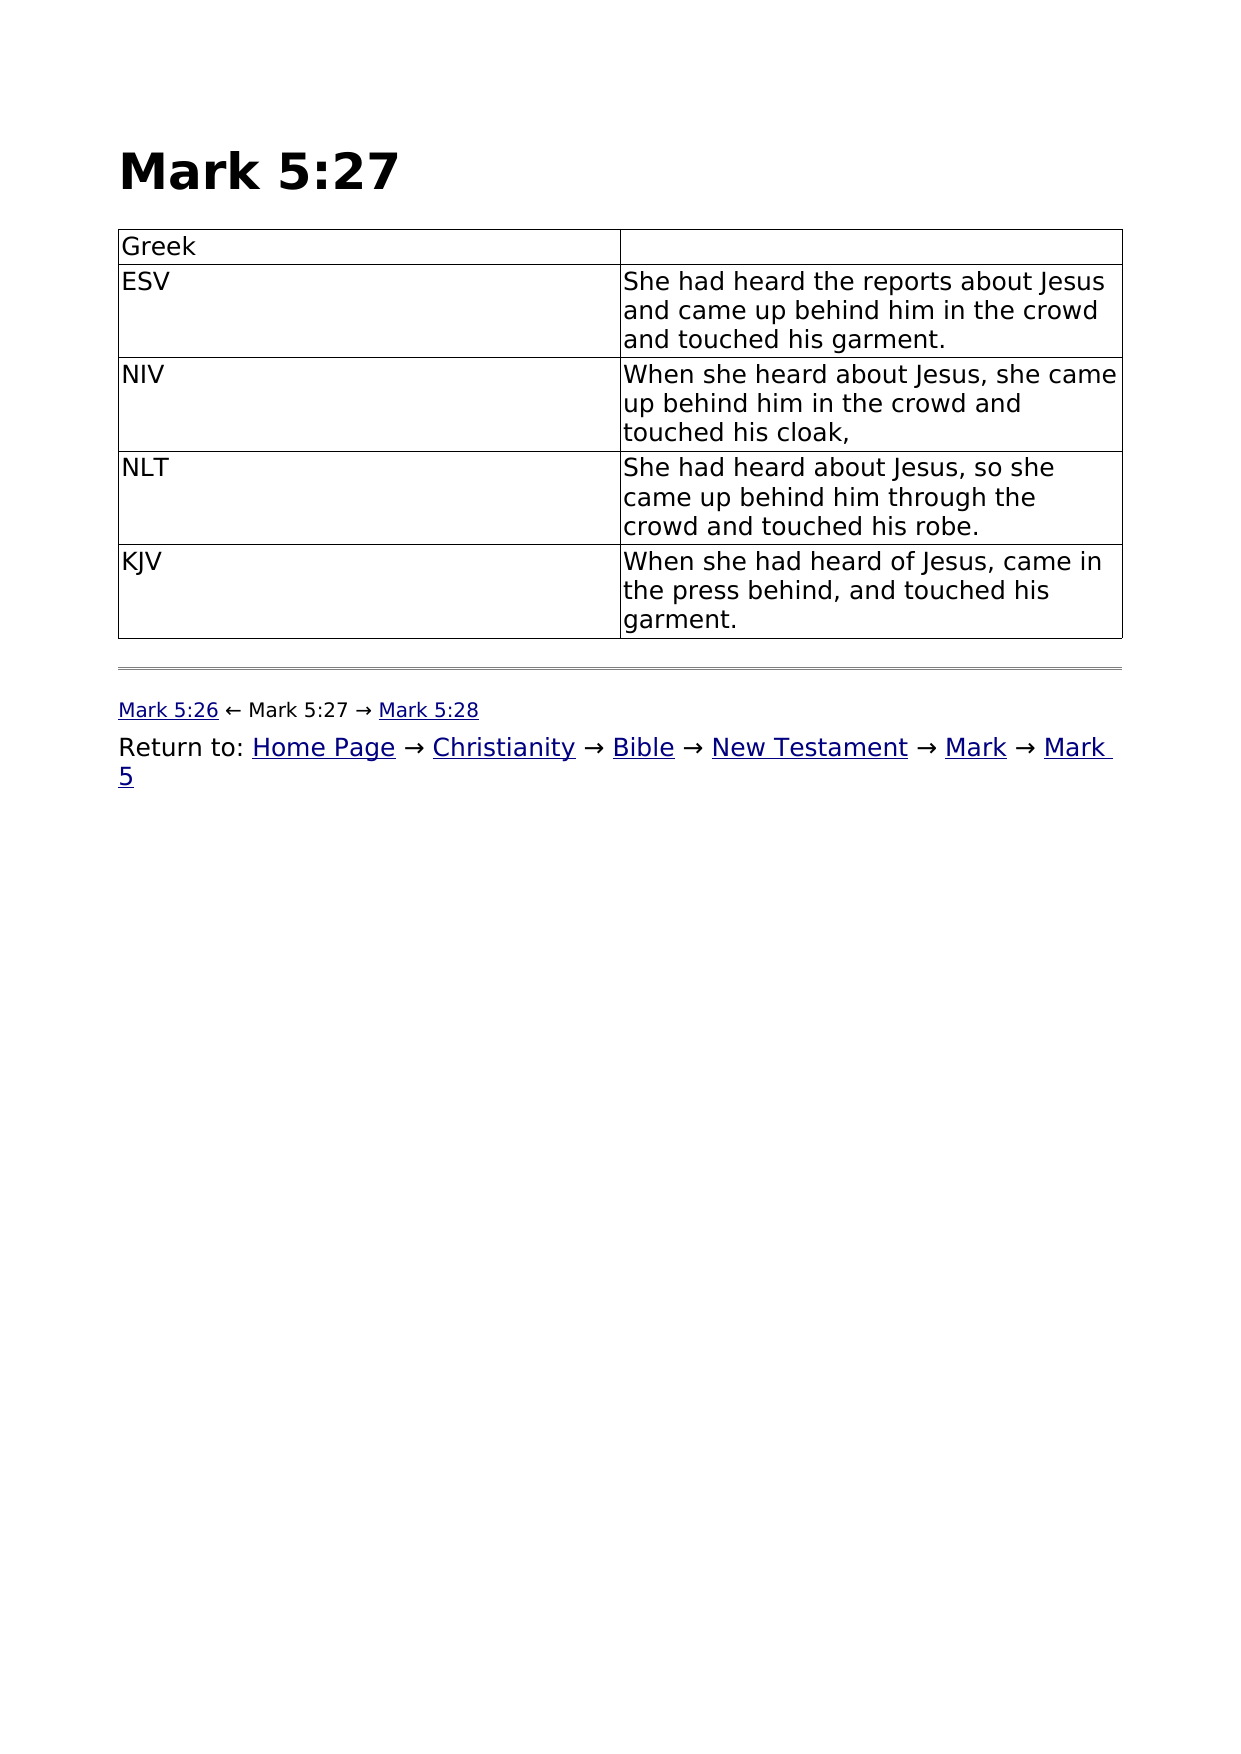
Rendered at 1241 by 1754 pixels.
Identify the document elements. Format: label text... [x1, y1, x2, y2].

subtitle Mark 5:27 [118, 143, 1122, 201]
table_cell ESV [119, 265, 620, 357]
table_cell She had heard the reports about Jesus and came up behind him in the crowd and touched his garment. [621, 265, 1122, 357]
table_header Greek [119, 230, 620, 264]
table_cell KJV [119, 545, 620, 637]
table_cell NLT [119, 452, 620, 544]
table_cell When she heard about Jesus, she came up behind him in the crowd and touched his cloak, [621, 358, 1122, 451]
text Mark 5:26 ← Mark 5:27 → Mark 5:28 [118, 699, 1122, 733]
text Return to: Home Page → Christianity → Bible → New Testament → Mark → Mark 5 [118, 733, 1122, 791]
table_header [621, 230, 1122, 264]
table_cell She had heard about Jesus, so she came up behind him through the crowd and touched his robe. [621, 452, 1122, 544]
table_cell When she had heard of Jesus, came in the press behind, and touched his garment. [621, 545, 1122, 637]
table_cell NIV [119, 358, 620, 451]
